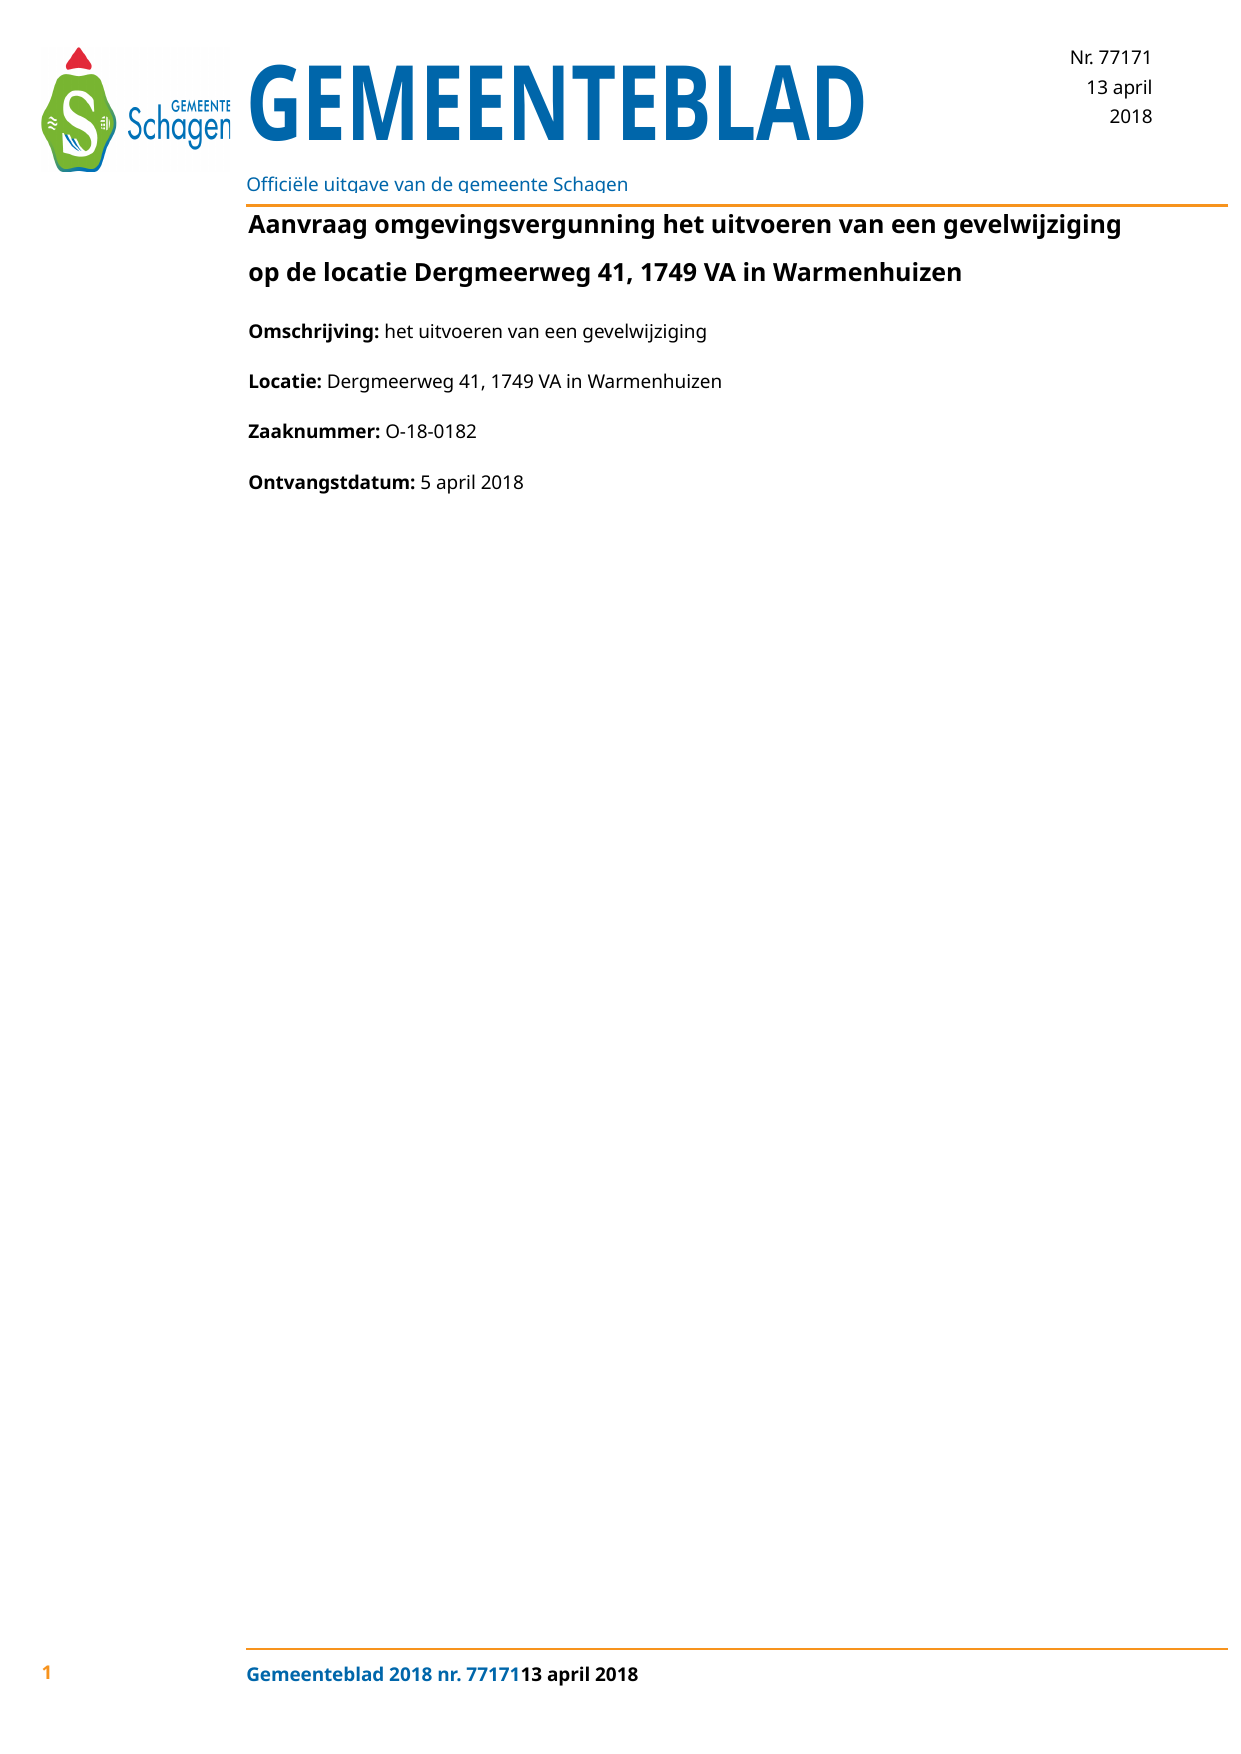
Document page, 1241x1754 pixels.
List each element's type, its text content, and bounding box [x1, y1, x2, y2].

text Ontvangstdatum: 5 april 2018 [248, 469, 1152, 495]
picture [41, 47, 231, 172]
text Zaaknummer: O-18-0182 [248, 419, 1152, 444]
text Omschrijving: het uitvoeren van een gevelwijziging [248, 318, 1152, 344]
text Locatie: Dergmeerweg 41, 1749 VA in Warmenhuizen [248, 368, 1152, 394]
text Aanvraag omgevingsvergunning het uitvoeren van een gevelwijziging op de locatie Dergmeerweg 41, 1749 VA in Warmenhuizen [248, 207, 1152, 288]
